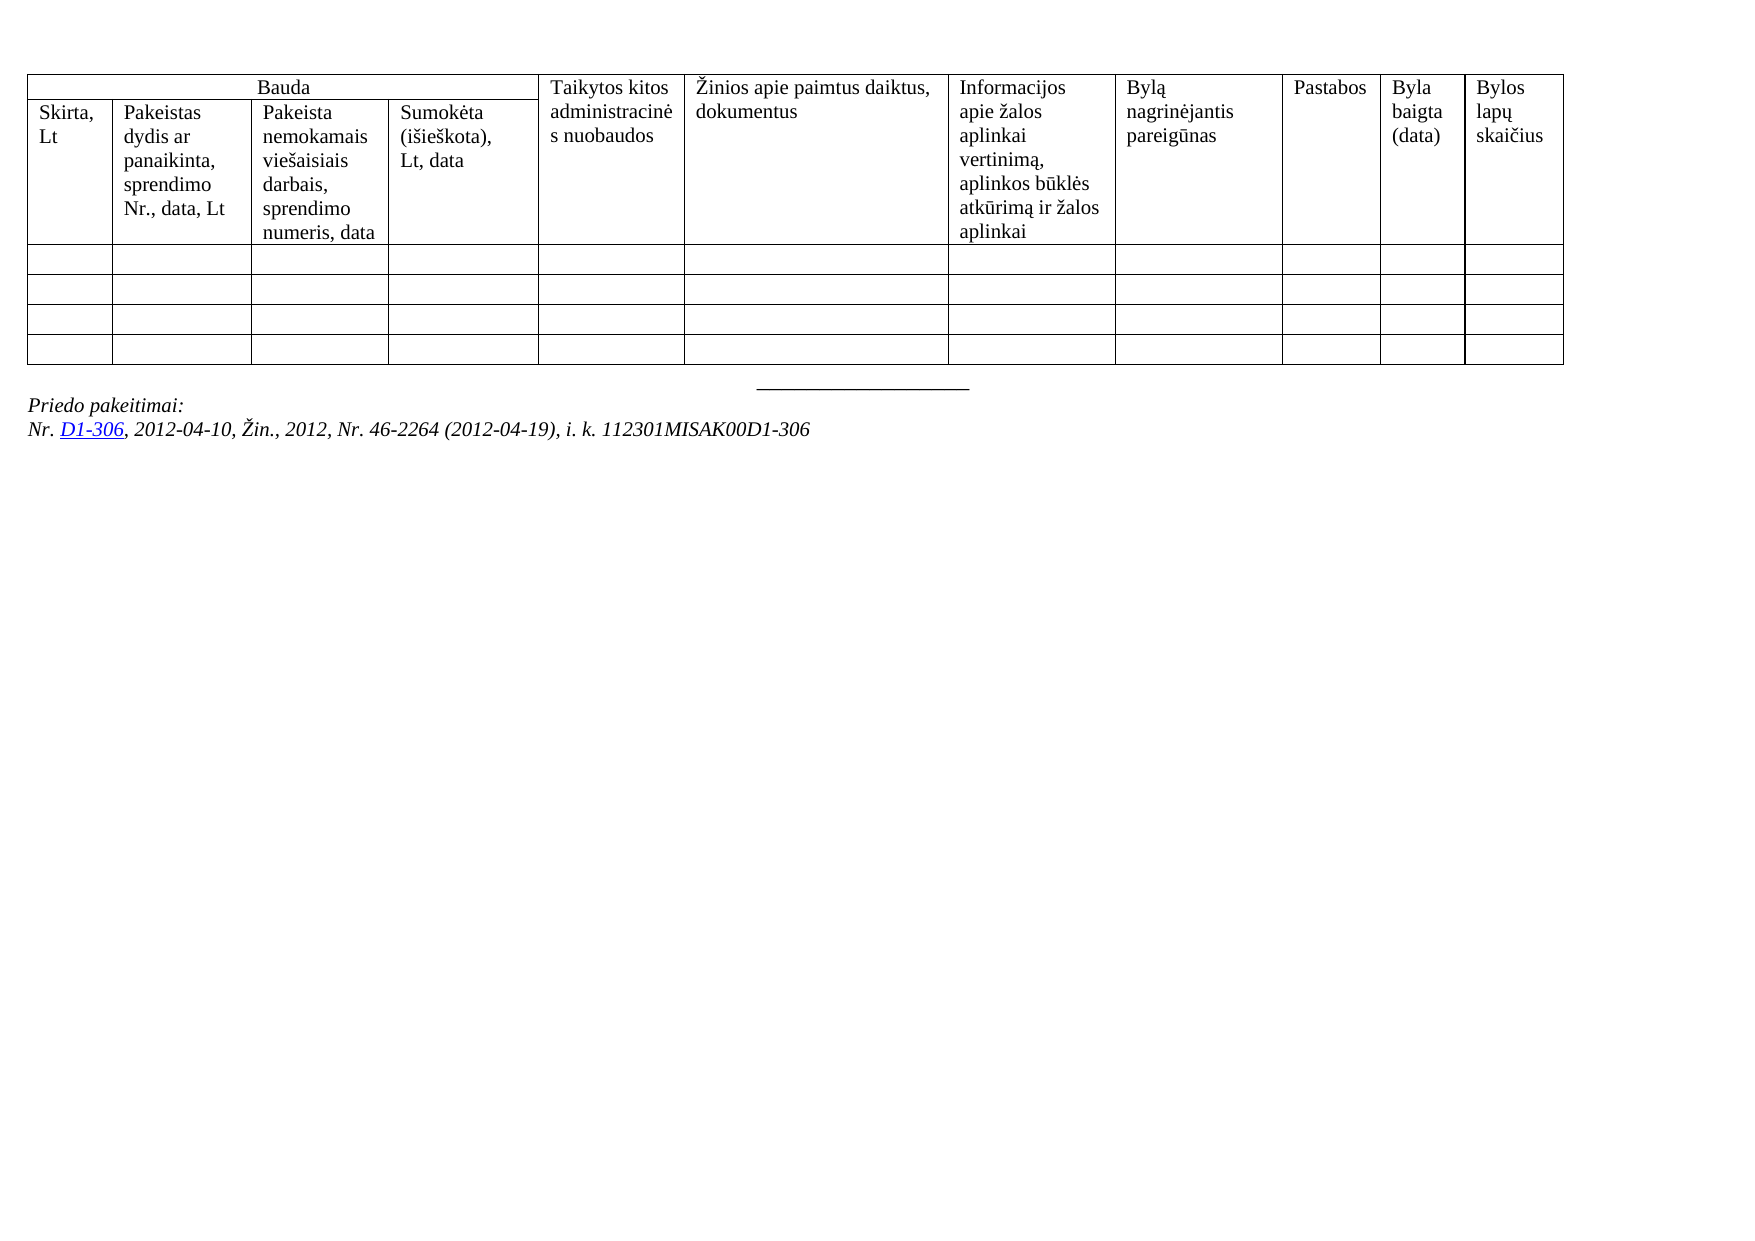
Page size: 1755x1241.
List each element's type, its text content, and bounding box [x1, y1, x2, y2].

table_cell [949, 245, 1115, 274]
table_header Informacijos apie žalos aplinkai vertinimą, aplinkos būklės atkūrimą ir žalos aplinkai išieškojimą registro įrašo eilės numeris (pildoma, kai pažeidimu padaryta žala aplinkai) [949, 75, 1115, 244]
table_cell [1283, 335, 1380, 363]
table_cell [1116, 335, 1282, 363]
table_cell [1381, 305, 1464, 334]
table_cell [685, 275, 948, 304]
table_cell [389, 245, 538, 274]
table_cell [1466, 245, 1563, 274]
table_cell Pakeistas dydis ar panaikinta, sprendimo Nr., data, Lt [113, 100, 251, 244]
table_header Pastabos [1283, 75, 1380, 244]
table_cell [1381, 275, 1464, 304]
table_cell [539, 335, 684, 363]
table_cell [1116, 245, 1282, 274]
table_cell [1381, 245, 1464, 274]
table_header Bauda [28, 75, 538, 99]
table_cell [113, 275, 251, 304]
table_cell [389, 305, 538, 334]
text _________________ [28, 364, 1698, 393]
table_cell [539, 275, 684, 304]
table_cell [113, 245, 251, 274]
table_cell [252, 245, 388, 274]
table_header Bylos lapų skaičius [1466, 75, 1563, 244]
table_header Byla baigta (data) [1381, 75, 1464, 244]
table_cell [539, 245, 684, 274]
table_header Taikytos kitos administracinės nuobaudos [539, 75, 684, 244]
table_cell [949, 305, 1115, 334]
table_cell [113, 335, 251, 363]
table_header Žinios apie paimtus daiktus, dokumentus [685, 75, 948, 244]
table_cell [28, 275, 112, 304]
table_cell [28, 335, 112, 363]
table_cell Skirta, Lt [28, 100, 112, 244]
table_cell [949, 275, 1115, 304]
table_cell [1116, 305, 1282, 334]
table_cell [1466, 335, 1563, 363]
table_cell [1466, 305, 1563, 334]
table_cell [539, 305, 684, 334]
table_cell [949, 335, 1115, 363]
table_cell [1283, 305, 1380, 334]
table_cell [685, 335, 948, 363]
table_cell [685, 305, 948, 334]
table_cell Sumokėta (išieškota), Lt, data [389, 100, 538, 244]
table_header Bylą nagrinėjantis pareigūnas [1116, 75, 1282, 244]
table_cell [252, 275, 388, 304]
table_cell [1466, 275, 1563, 304]
table_cell [1116, 275, 1282, 304]
table_cell [252, 335, 388, 363]
table_cell Pakeista nemokamais viešaisiais darbais, sprendimo numeris, data [252, 100, 388, 244]
table_cell [28, 245, 112, 274]
text Nr. D1-306, 2012-04-10, Žin., 2012, Nr. 46-2264 (2012-04-19), i. k. 112301MISAK00D1-306 [28, 417, 1698, 441]
table_cell [685, 245, 948, 274]
table_cell [389, 335, 538, 363]
table_cell [1283, 275, 1380, 304]
table_cell [28, 305, 112, 334]
table_cell [389, 275, 538, 304]
text Priedo pakeitimai: [28, 393, 1698, 417]
table_cell [113, 305, 251, 334]
table_cell [252, 305, 388, 334]
table_cell [1283, 245, 1380, 274]
table_cell [1381, 335, 1464, 363]
